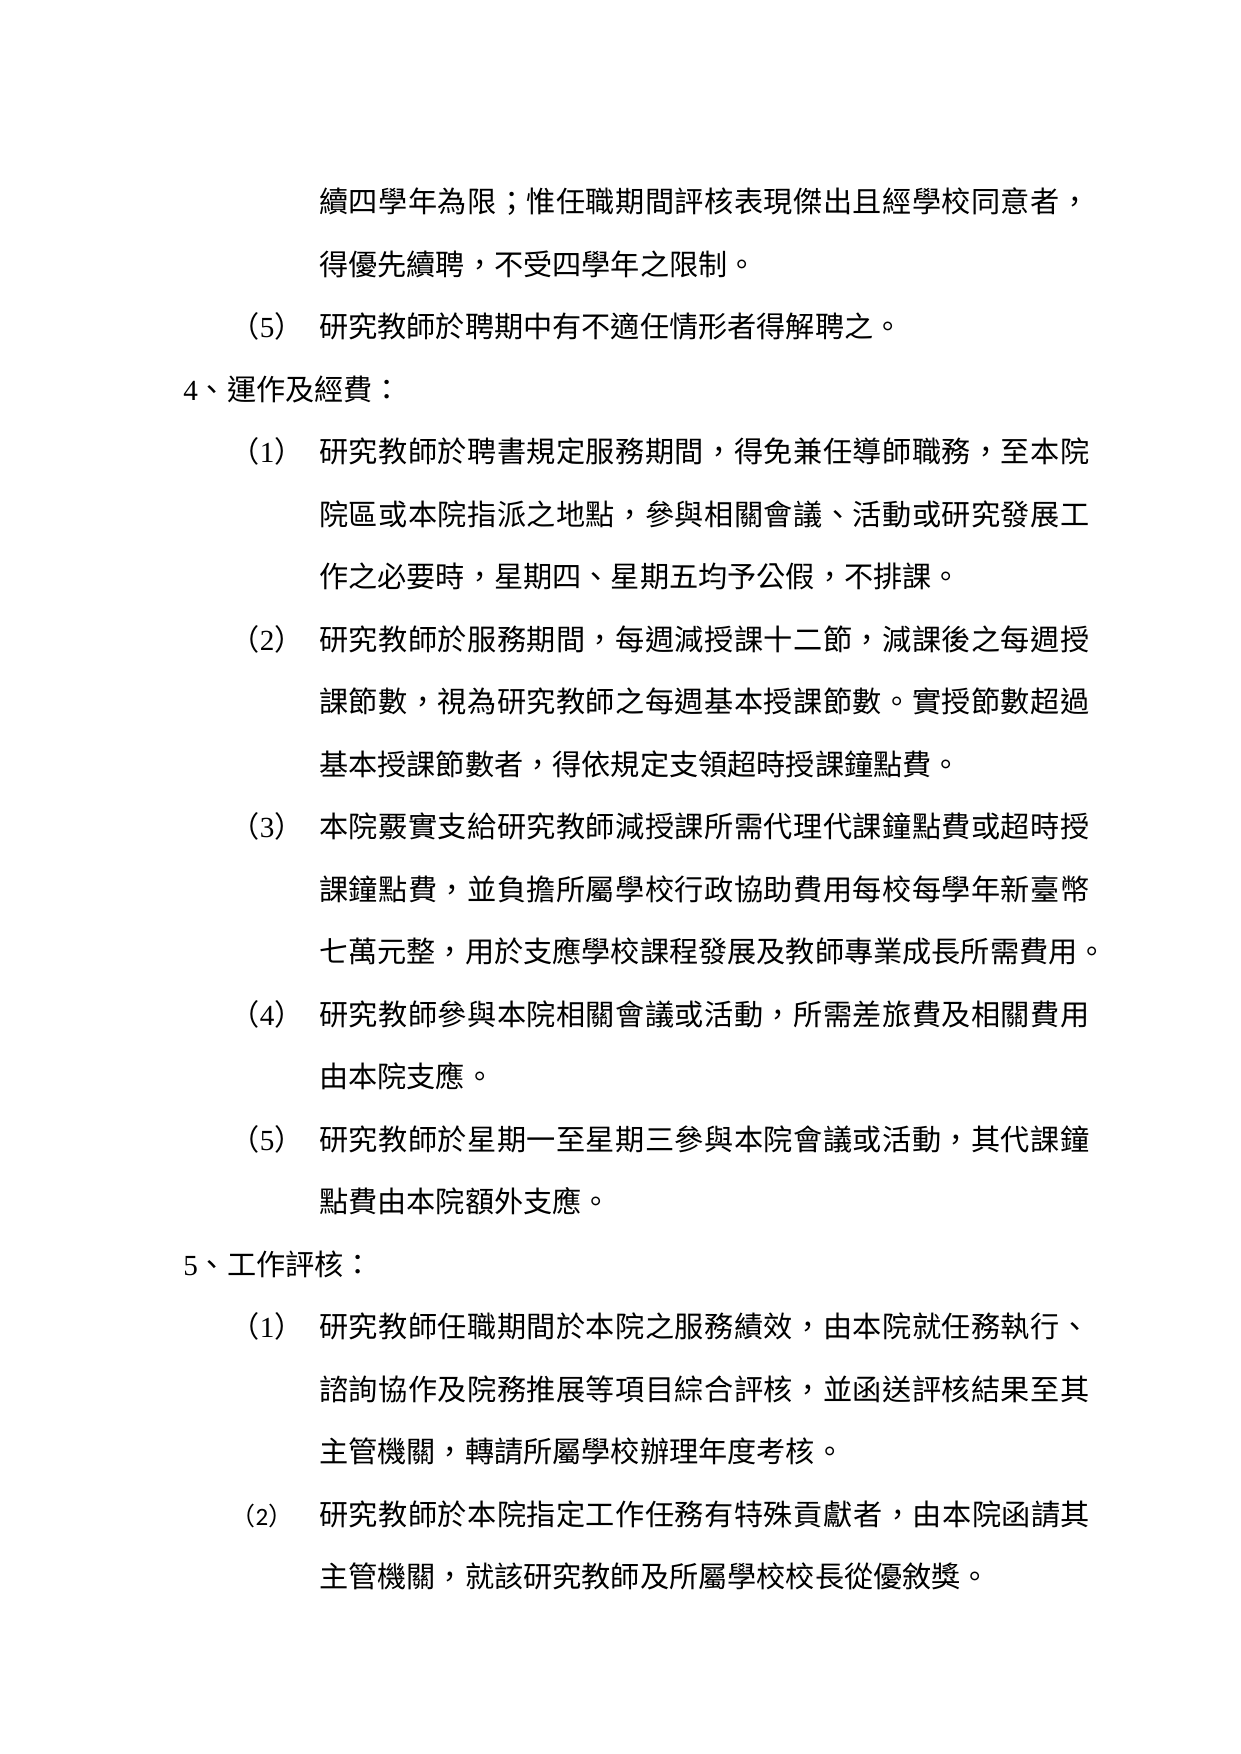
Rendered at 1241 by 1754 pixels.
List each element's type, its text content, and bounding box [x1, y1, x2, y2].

list 續四學年為限；惟任職期間評核表現傑出且經學校同意者，得優先續聘，不受四學年之限制。 [230, 158, 1092, 283]
list 本院覈實支給研究教師減授課所需代理代課鐘點費或超時授課鐘點費，並負擔所屬學校行政協助費用每校每學年新臺幣七萬元整，用於支應學校課程發展及教師專業成長所需費用。 [230, 783, 1092, 971]
list 研究教師於聘期中有不適任情形者得解聘之。 [230, 283, 1092, 346]
list 研究教師於聘書規定服務期間，得免兼任導師職務，至本院院區或本院指派之地點，參與相關會議、活動或研究發展工作之必要時，星期四、星期五均予公假，不排課。 [230, 408, 1092, 596]
list 研究教師任職期間於本院之服務績效，由本院就任務執行、諮詢協作及院務推展等項目綜合評核，並函送評核結果至其主管機關，轉請所屬學校辦理年度考核。 [230, 1283, 1092, 1471]
list 研究教師於星期一至星期三參與本院會議或活動，其代課鐘點費由本院額外支應。 [230, 1096, 1092, 1221]
list 研究教師參與本院相關會議或活動，所需差旅費及相關費用由本院支應。 [230, 971, 1092, 1096]
list 工作評核： [183, 1221, 1092, 1283]
list 研究教師於服務期間，每週減授課十二節，減課後之每週授課節數，視為研究教師之每週基本授課節數。實授節數超過基本授課節數者，得依規定支領超時授課鐘點費。 [230, 596, 1092, 783]
list 運作及經費： [183, 346, 1092, 408]
list 研究教師於本院指定工作任務有特殊貢獻者，由本院函請其主管機關，就該研究教師及所屬學校校長從優敘獎。 [230, 1471, 1092, 1596]
